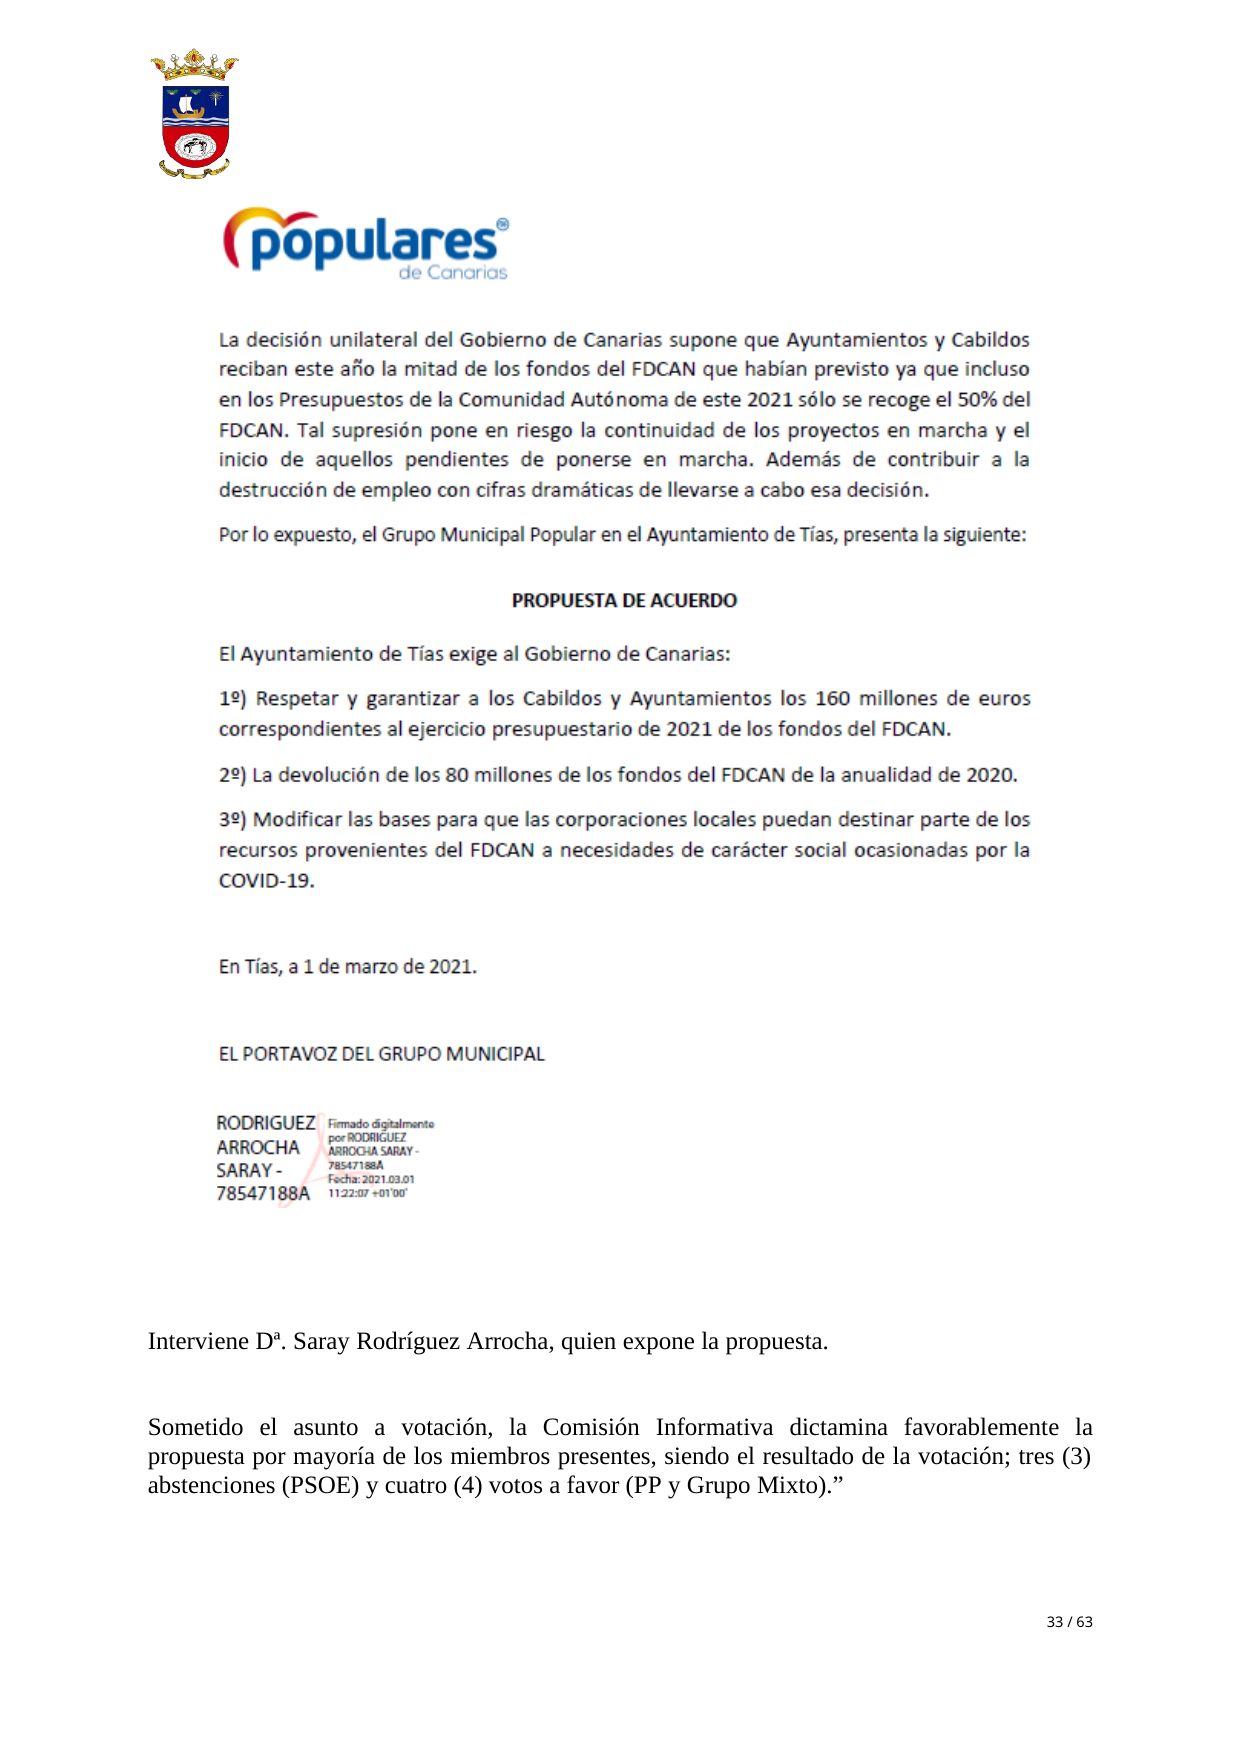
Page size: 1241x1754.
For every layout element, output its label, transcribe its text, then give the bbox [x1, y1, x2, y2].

text 33 / 63 [135, 1612, 1093, 1632]
text Interviene Dª. Saray Rodríguez Arrocha, quien expone la propuesta. [148, 1326, 1119, 1355]
text Sometido el asunto a votación, la Comisión Informativa dictamina favorablemente la propuesta por mayoría de los miembros presentes, siendo el resultado de la votación; tres (3) abstenciones (PSOE) y cuatro (4) votos a favor (PP y Grupo Mixto).” [148, 1412, 1093, 1498]
